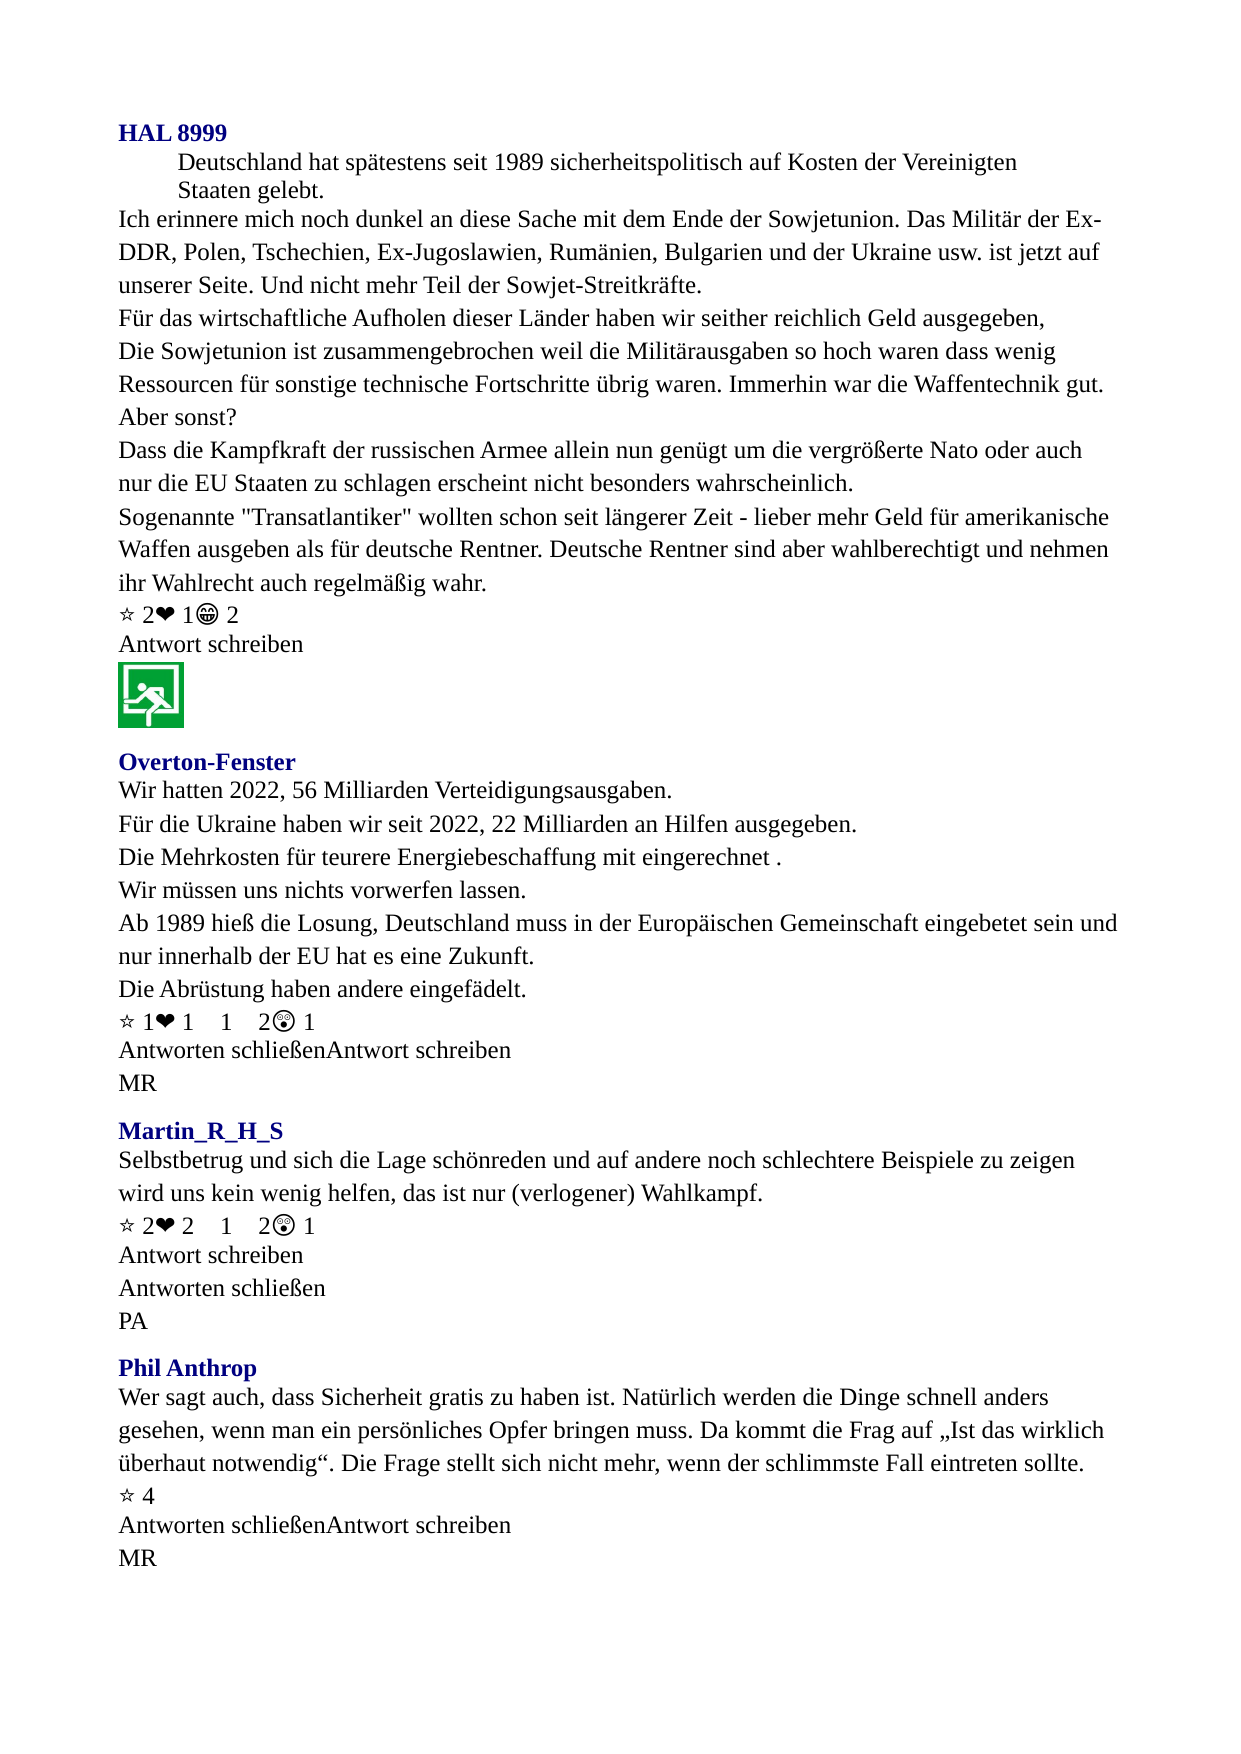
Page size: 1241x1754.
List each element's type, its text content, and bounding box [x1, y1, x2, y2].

text Wir hatten 2022, 56 Milliarden Verteidigungsausgaben. [118, 776, 1122, 804]
text Sogenannte "Transatlantiker" wollten schon seit längerer Zeit - lieber mehr Geld für amerikanische Waffen ausgeben als für deutsche Rentner. Deutsche Rentner sind aber wahlberechtigt und nehmen ihr Wahlrecht auch regelmäßig wahr. [118, 502, 1122, 596]
text Die Abrüstung haben andere eingefädelt. [118, 974, 1122, 1002]
text Selbstbetrug und sich die Lage schönreden und auf andere noch schlechtere Beispiele zu zeigen wird uns kein wenig helfen, das ist nur (verlogener) Wahlkampf. [118, 1145, 1122, 1207]
text ⭐️ 4 [118, 1481, 1122, 1510]
text Deutschland hat spätestens seit 1989 sicherheitspolitisch auf Kosten der Vereinigten Staaten gelebt. [177, 147, 1063, 204]
text Wer sagt auch, dass Sicherheit gratis zu haben ist. Natürlich werden die Dinge schnell anders gesehen, wenn man ein persönliches Opfer bringen muss. Da kommt die Frag auf „Ist das wirklich überhaut notwendig“. Die Frage stellt sich nicht mehr, wenn der schlimmste Fall eintreten sollte. [118, 1382, 1122, 1477]
text Ich erinnere mich noch dunkel an diese Sache mit dem Ende der Sowjetunion. Das Militär der Ex-DDR, Polen, Tschechien, Ex-Jugoslawien, Rumänien, Bulgarien und der Ukraine usw. ist jetzt auf unserer Seite. Und nicht mehr Teil der Sowjet-Streitkräfte. [118, 204, 1122, 299]
text Antwort schreiben [118, 629, 1122, 658]
subtitle HAL 8999 [118, 118, 1122, 147]
text Für das wirtschaftliche Aufholen dieser Länder haben wir seither reichlich Geld ausgegeben, [118, 303, 1122, 332]
text Die Mehrkosten für teurere Energiebeschaffung mit eingerechnet . [118, 842, 1122, 870]
text ⭐️ 2❤️ 2🙁 1🤨 2😲 1 [118, 1211, 1122, 1240]
text Antworten schließenAntwort schreiben [118, 1036, 1122, 1064]
text Die Sowjetunion ist zusammengebrochen weil die Militärausgaben so hoch waren dass wenig Ressourcen für sonstige technische Fortschritte übrig waren. Immerhin war die Waffentechnik gut. Aber sonst? [118, 336, 1122, 431]
subtitle Martin_R_H_S [118, 1116, 1122, 1145]
text PA [118, 1306, 1122, 1334]
text Antworten schließen [118, 1273, 1122, 1301]
text Antworten schließenAntwort schreiben [118, 1510, 1122, 1539]
text Antwort schreiben [118, 1240, 1122, 1268]
subtitle Overton-Fenster [118, 747, 1122, 776]
text Dass die Kampfkraft der russischen Armee allein nun genügt um die vergrößerte Nato oder auch nur die EU Staaten zu schlagen erscheint nicht besonders wahrscheinlich. [118, 436, 1122, 497]
picture [118, 662, 184, 728]
text MR [118, 1068, 1122, 1097]
text Wir müssen uns nichts vorwerfen lassen. [118, 875, 1122, 903]
text MR [118, 1543, 1122, 1572]
subtitle Phil Anthrop [118, 1353, 1122, 1382]
text Ab 1989 hieß die Losung, Deutschland muss in der Europäischen Gemeinschaft eingebetet sein und nur innerhalb der EU hat es eine Zukunft. [118, 908, 1122, 969]
text ⭐️ 1❤️ 1🙁 1🤨 2😲 1 [118, 1007, 1122, 1036]
text ⭐️ 2❤️ 1😁 2 [118, 601, 1122, 629]
text Für die Ukraine haben wir seit 2022, 22 Milliarden an Hilfen ausgegeben. [118, 809, 1122, 837]
